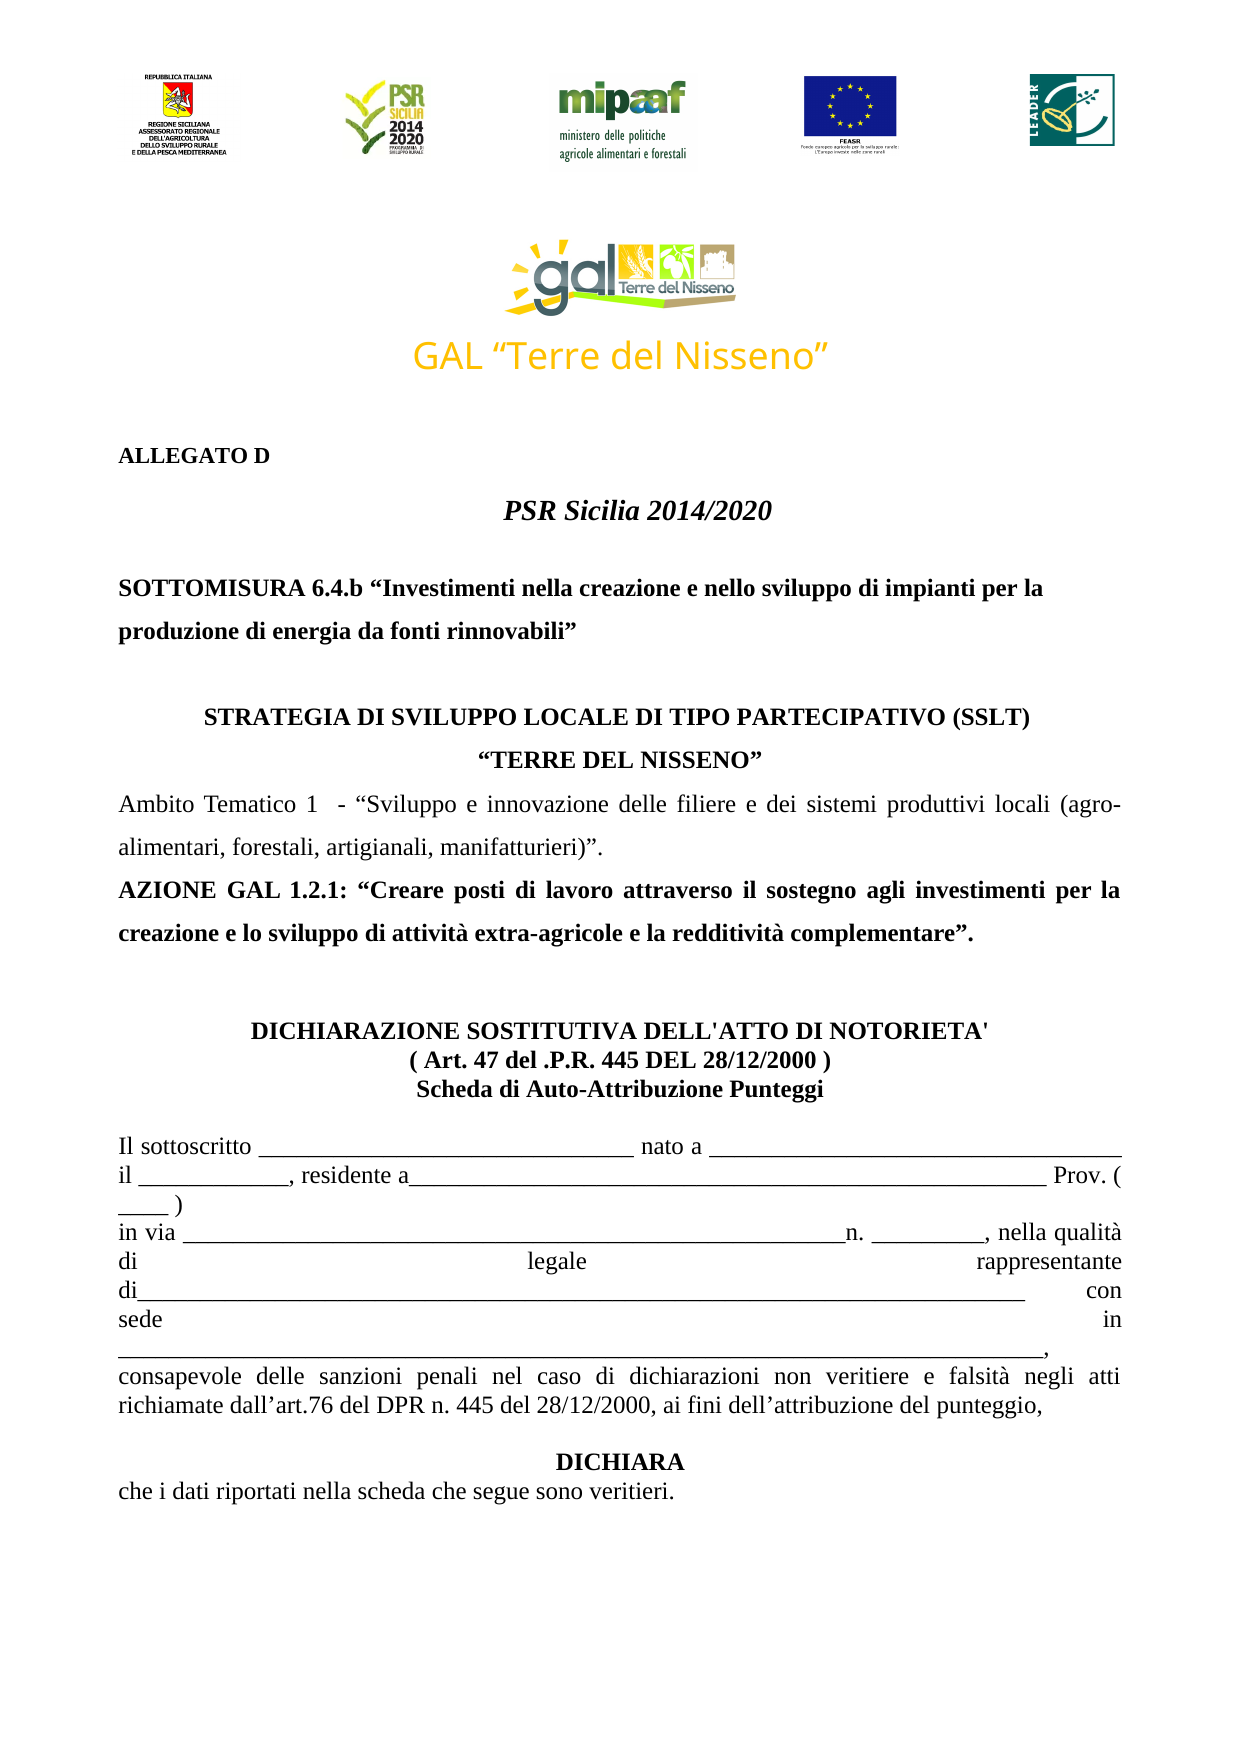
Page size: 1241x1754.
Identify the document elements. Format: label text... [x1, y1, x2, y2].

text PSR Sicilia 2014/2020 [156, 493, 1122, 527]
text Scheda di Auto-Attribuzione Punteggi [118, 1074, 1122, 1102]
text SOTTOMISURA 6.4.b “Investimenti nella creazione e nello sviluppo di impianti per la produzione di energia da fonti rinnovabili” [118, 573, 1122, 645]
text Il sottoscritto ______________________________ nato a _________________________________ il ____________, residente a___________________________________________________ Prov. ( ____ ) [118, 1131, 1122, 1217]
text ( Art. 47 del .P.R. 445 DEL 28/12/2000 ) [118, 1045, 1122, 1074]
text consapevole delle sanzioni penali nel caso di dichiarazioni non veritiere e falsità negli atti richiamate dall’art.76 del DPR n. 445 del 28/12/2000, ai fini dell’attribuzione del punteggio, [118, 1361, 1122, 1419]
text che i dati riportati nella scheda che segue sono veritieri. [118, 1476, 1122, 1505]
text DICHIARA [118, 1447, 1122, 1476]
text “TERRE DEL NISSENO” [118, 746, 1122, 774]
text ALLEGATO D [118, 442, 1122, 469]
text in via _____________________________________________________n. _________, nella qualità di legale rappresentante di_______________________________________________________________________ con sede in __________________________________________________________________________, [118, 1217, 1122, 1361]
text AZIONE GAL 1.2.1: “Creare posti di lavoro attraverso il sostegno agli investimenti per la creazione e lo sviluppo di attività extra-agricole e la redditività complementare”. [118, 875, 1122, 947]
text DICHIARAZIONE SOSTITUTIVA DELL'ATTO DI NOTORIETA' [118, 1016, 1122, 1045]
text STRATEGIA DI SVILUPPO LOCALE DI TIPO PARTECIPATIVO (SSLT) [118, 702, 1122, 731]
text Ambito Tematico 1 - “Sviluppo e innovazione delle filiere e dei sistemi produttivi locali (agro-alimentari, forestali, artigianali, manifatturieri)”. [118, 789, 1122, 861]
